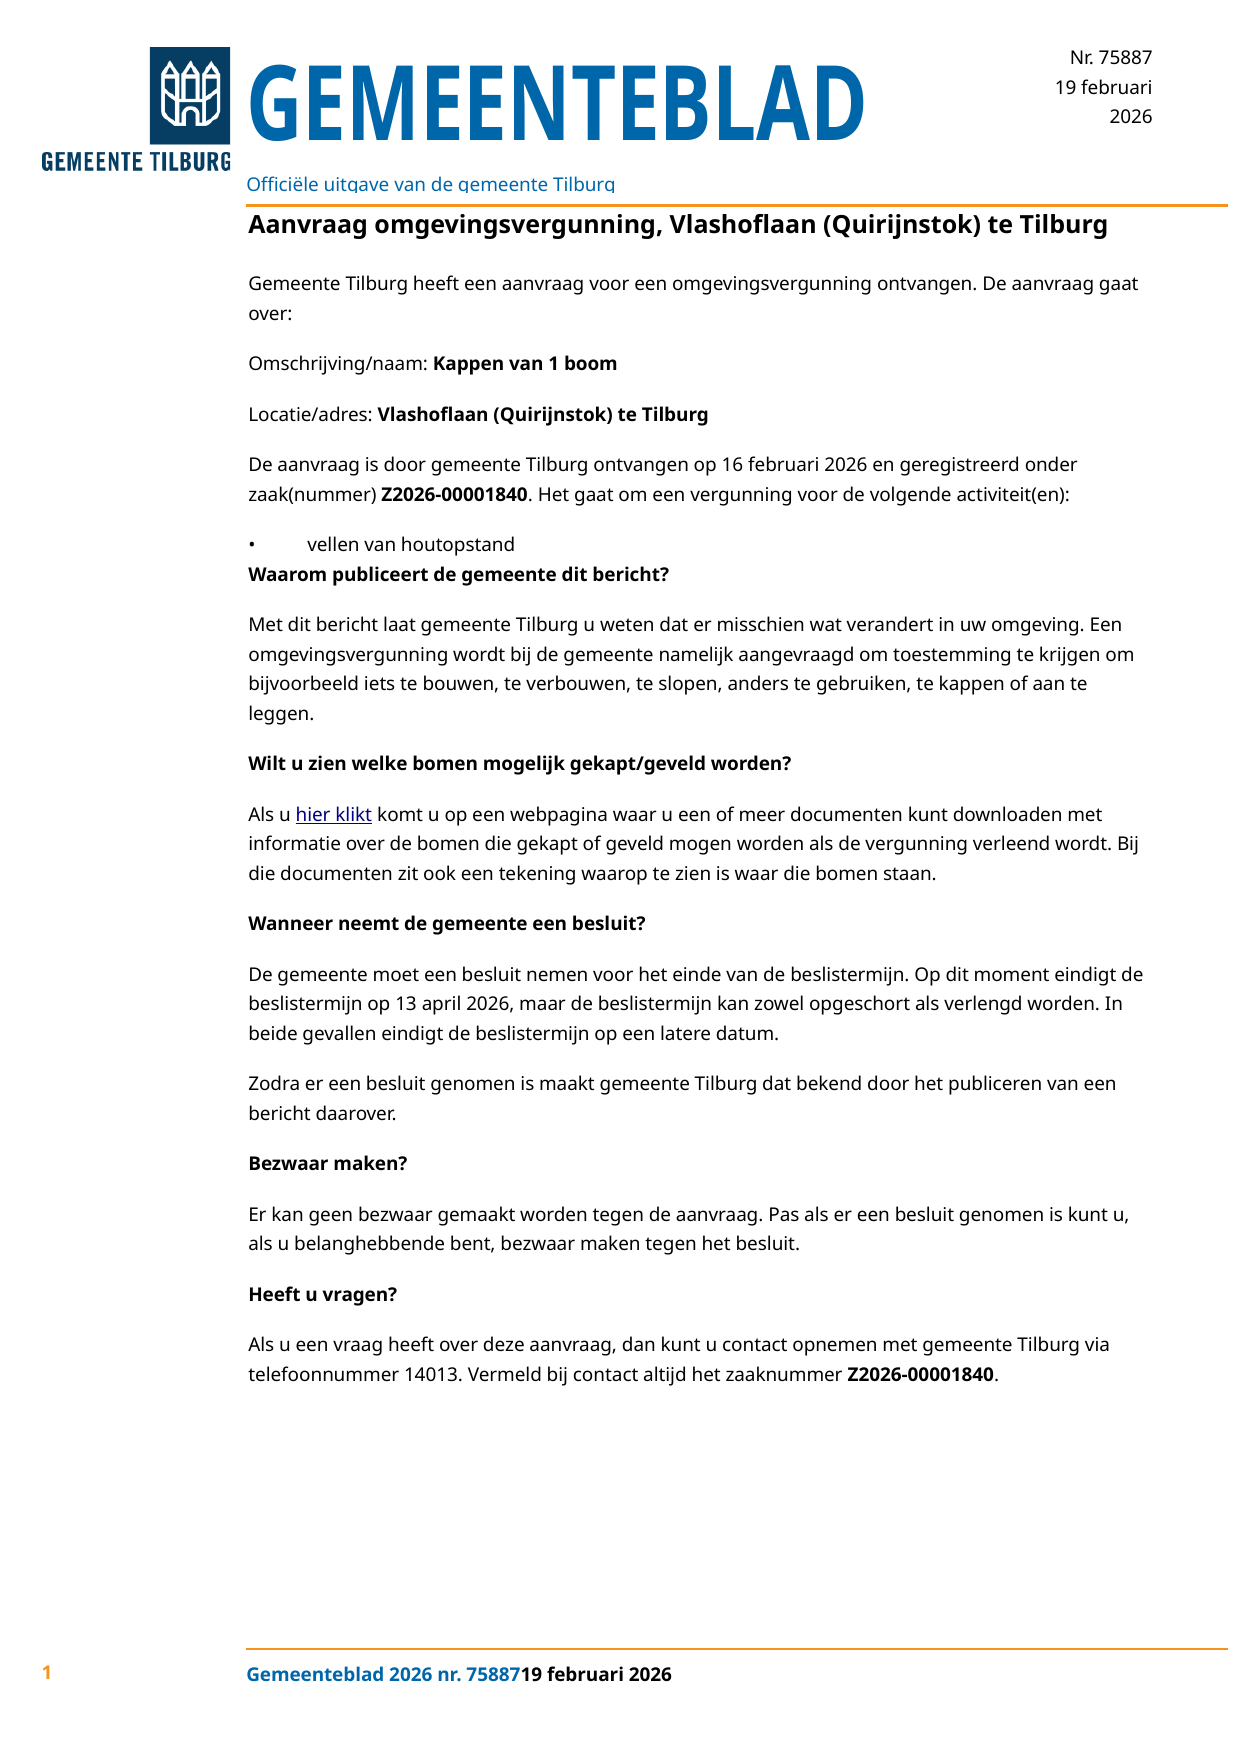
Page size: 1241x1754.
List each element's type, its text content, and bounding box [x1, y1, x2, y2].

text Zodra er een besluit genomen is maakt gemeente Tilburg dat bekend door het publiceren van een bericht daarover. [248, 1070, 1152, 1126]
text De aanvraag is door gemeente Tilburg ontvangen op 16 februari 2026 en geregistreerd onder zaak(nummer) Z2026-00001840. Het gaat om een vergunning voor de volgende activiteit(en): [248, 451, 1152, 506]
text Locatie/adres: Vlashoflaan (Quirijnstok) te Tilburg [248, 401, 1152, 426]
text Er kan geen bezwaar gemaakt worden tegen de aanvraag. Pas als er een besluit genomen is kunt u, als u belanghebbende bent, bezwaar maken tegen het besluit. [248, 1201, 1152, 1256]
text Als u hier klikt komt u op een webpagina waar u een of meer documenten kunt downloaden met informatie over de bomen die gekapt of geveld mogen worden als de vergunning verleend wordt. Bij die documenten zit ook een tekening waarop te zien is waar die bomen staan. [248, 801, 1152, 886]
text De gemeente moet een besluit nemen voor het einde van de beslistermijn. Op dit moment eindigt de beslistermijn op 13 april 2026, maar de beslistermijn kan zowel opgeschort als verlengd worden. In beide gevallen eindigt de beslistermijn op een latere datum. [248, 961, 1152, 1046]
text Omschrijving/naam: Kappen van 1 boom [248, 350, 1152, 376]
text Gemeente Tilburg heeft een aanvraag voor een omgevingsvergunning ontvangen. De aanvraag gaat over: [248, 270, 1152, 326]
text Wilt u zien welke bomen mogelijk gekapt/geveld worden? [248, 750, 1152, 776]
picture [41, 47, 231, 172]
text Aanvraag omgevingsvergunning, Vlashoflaan (Quirijnstok) te Tilburg [248, 207, 1152, 241]
list vellen van houtopstand [248, 531, 1152, 557]
text Wanneer neemt de gemeente een besluit? [248, 910, 1152, 936]
text Bezwaar maken? [248, 1150, 1152, 1176]
text Als u een vraag heeft over deze aanvraag, dan kunt u contact opnemen met gemeente Tilburg via telefoonnummer 14013. Vermeld bij contact altijd het zaaknummer Z2026-00001840. [248, 1331, 1152, 1386]
text Met dit bericht laat gemeente Tilburg u weten dat er misschien wat verandert in uw omgeving. Een omgevingsvergunning wordt bij de gemeente namelijk aangevraagd om toestemming te krijgen om bijvoorbeeld iets te bouwen, te verbouwen, te slopen, anders te gebruiken, te kappen of aan te leggen. [248, 611, 1152, 726]
text Waarom publiceert de gemeente dit bericht? [248, 561, 1152, 586]
text Heeft u vragen? [248, 1281, 1152, 1306]
